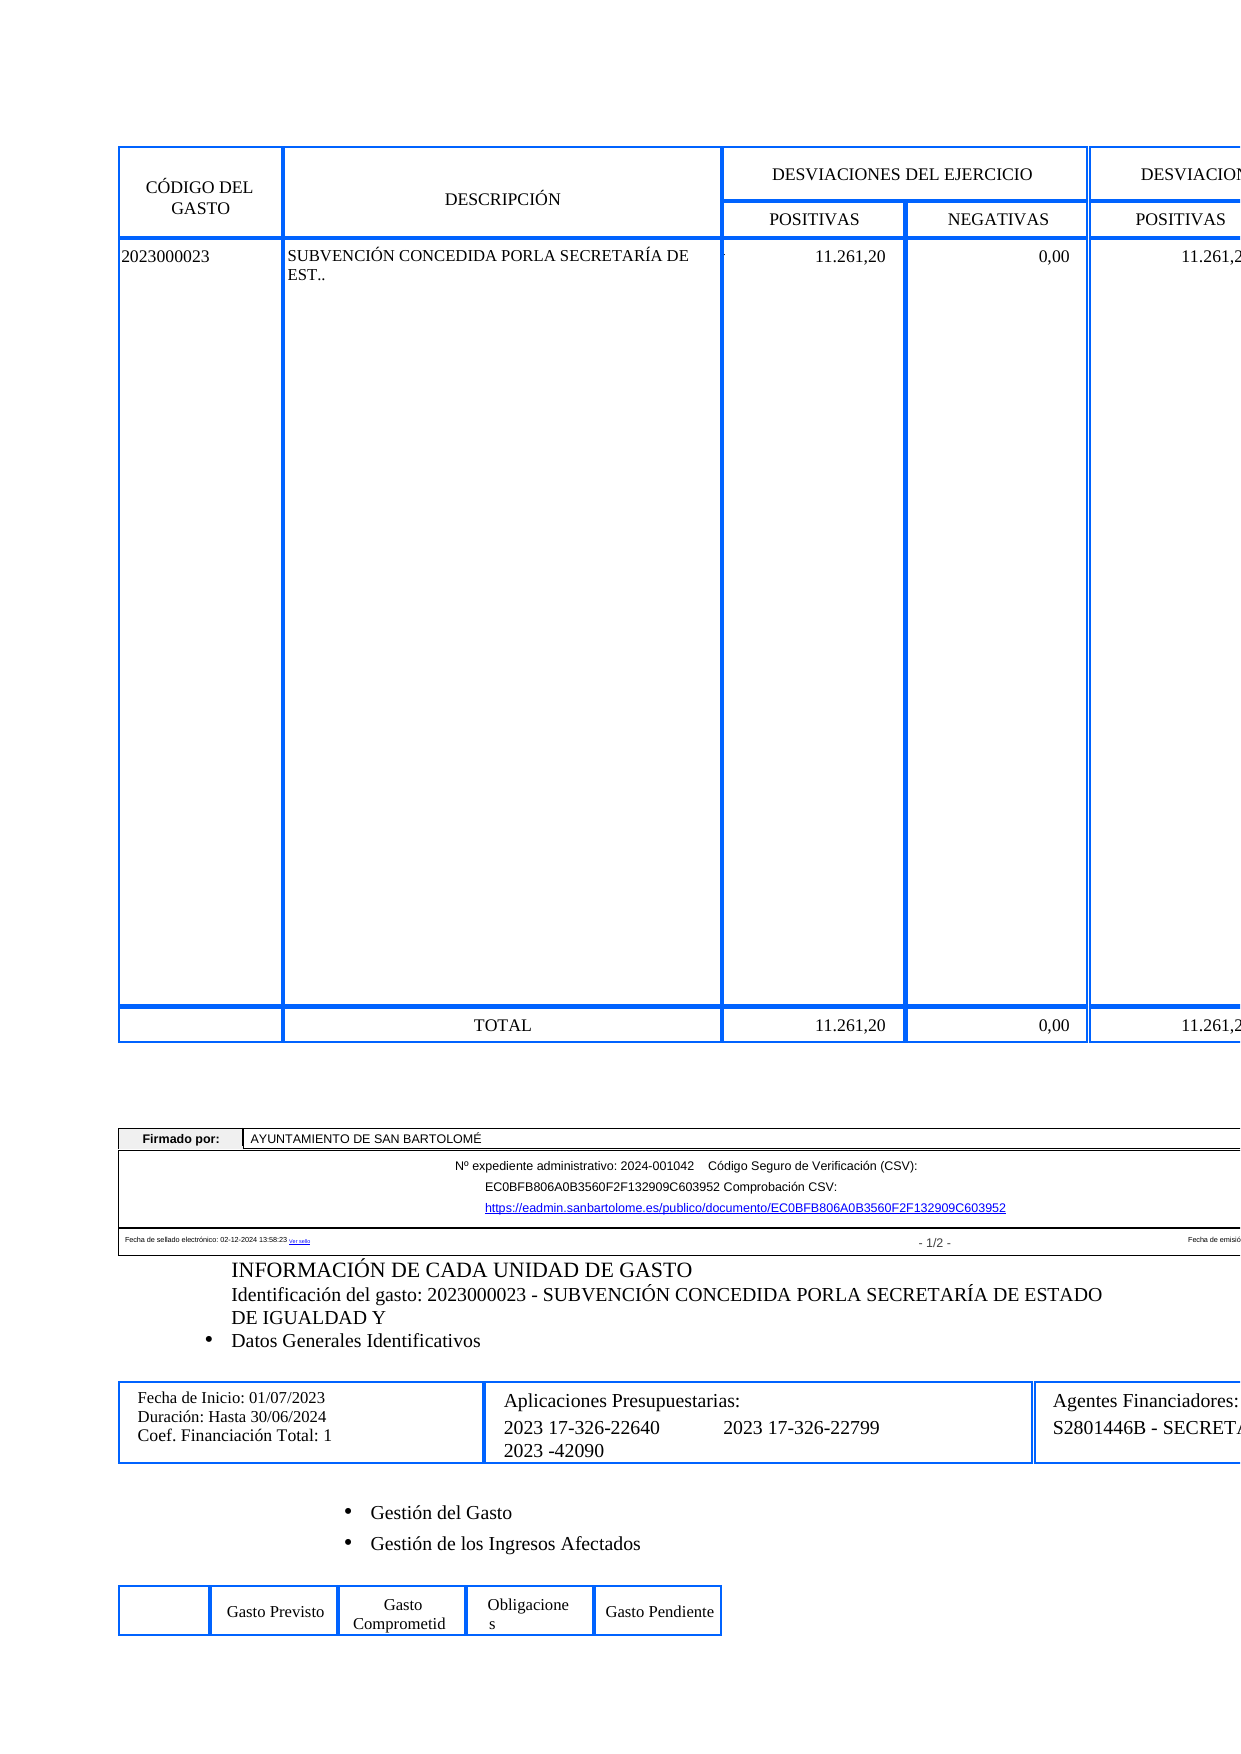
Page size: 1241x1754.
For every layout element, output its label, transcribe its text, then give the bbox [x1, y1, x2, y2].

table_cell POSITIVAS [1091, 203, 1240, 236]
table_cell 2023000023 [120, 240, 281, 1004]
table_cell 11.261,20 [1091, 1009, 1240, 1041]
list Gestión de los Ingresos Afectados [344, 1532, 1122, 1556]
list Datos Generales Identificativos [205, 1328, 1122, 1352]
table_cell 0,00 [908, 1009, 1086, 1041]
table_header DESCRIPCIÓN [285, 148, 720, 236]
table_cell 0,00 [908, 240, 1086, 1004]
table_header Gasto Pendiente [596, 1587, 720, 1634]
table_header Aplicaciones Presupuestarias: 2023 17-326-22640 2023 17-326-22799 2023 -42090 [486, 1383, 1031, 1462]
table_cell NEGATIVAS [908, 203, 1086, 236]
table_header Gasto Previsto [212, 1587, 336, 1634]
table_header Año [120, 1587, 208, 1634]
table_cell 11.261,20 [1091, 240, 1240, 1004]
table_cell SUBVENCIÓN CONCEDIDA PORLA SECRETARÍA DE EST.. [285, 240, 720, 1004]
table_header DESVIACIONES DEL EJERCICIO [724, 148, 1086, 199]
table_header DESVIACIONES ACUMULADAS [1091, 148, 1240, 199]
text Identificación del gasto: 2023000023 - SUBVENCIÓN CONCEDIDA PORLA SECRETARÍA DE ESTADO DE IGUALDAD Y [231, 1283, 1122, 1328]
table_cell 11.261,20 [724, 1009, 903, 1041]
table_cell [120, 1009, 281, 1041]
table_header CÓDIGO DEL GASTO [120, 148, 281, 236]
table_header Agentes Financiadores: S2801446B - SECRETARIA ESTADO DE [1036, 1383, 1240, 1462]
table_cell Fecha de sellado electrónico: 02-12-2024 13:58:23 Ver sello - 1/2 - Fecha de emisión de esta copia: 02-12-2024 13:58:24 [119, 1229, 1240, 1255]
table_header Obligaciones [468, 1587, 592, 1634]
table_cell . 11.261,20 [724, 240, 903, 1004]
table_cell POSITIVAS [724, 203, 903, 236]
table_header Fecha de Inicio: 01/07/2023 Duración: Hasta 30/06/2024 Coef. Financiación Total: 1 [120, 1383, 482, 1462]
table_header Gasto Comprometid [340, 1587, 464, 1634]
table_header Firmado por: [119, 1129, 242, 1146]
table_header AYUNTAMIENTO DE SAN BARTOLOMÉ [244, 1129, 1240, 1148]
list Gestión del Gasto [344, 1501, 1122, 1524]
table_cell Nº expediente administrativo: 2024-001042 Código Seguro de Verificación (CSV): EC0BFB806A0B3560F2F132909C603952 Comprobación CSV: https://eadmin.sanbartolome.es/publico/documento/EC0BFB806A0B3560F2F132909C603952 [119, 1151, 1240, 1227]
table_cell TOTAL [285, 1009, 720, 1041]
text INFORMACIÓN DE CADA UNIDAD DE GASTO [231, 1257, 1122, 1282]
